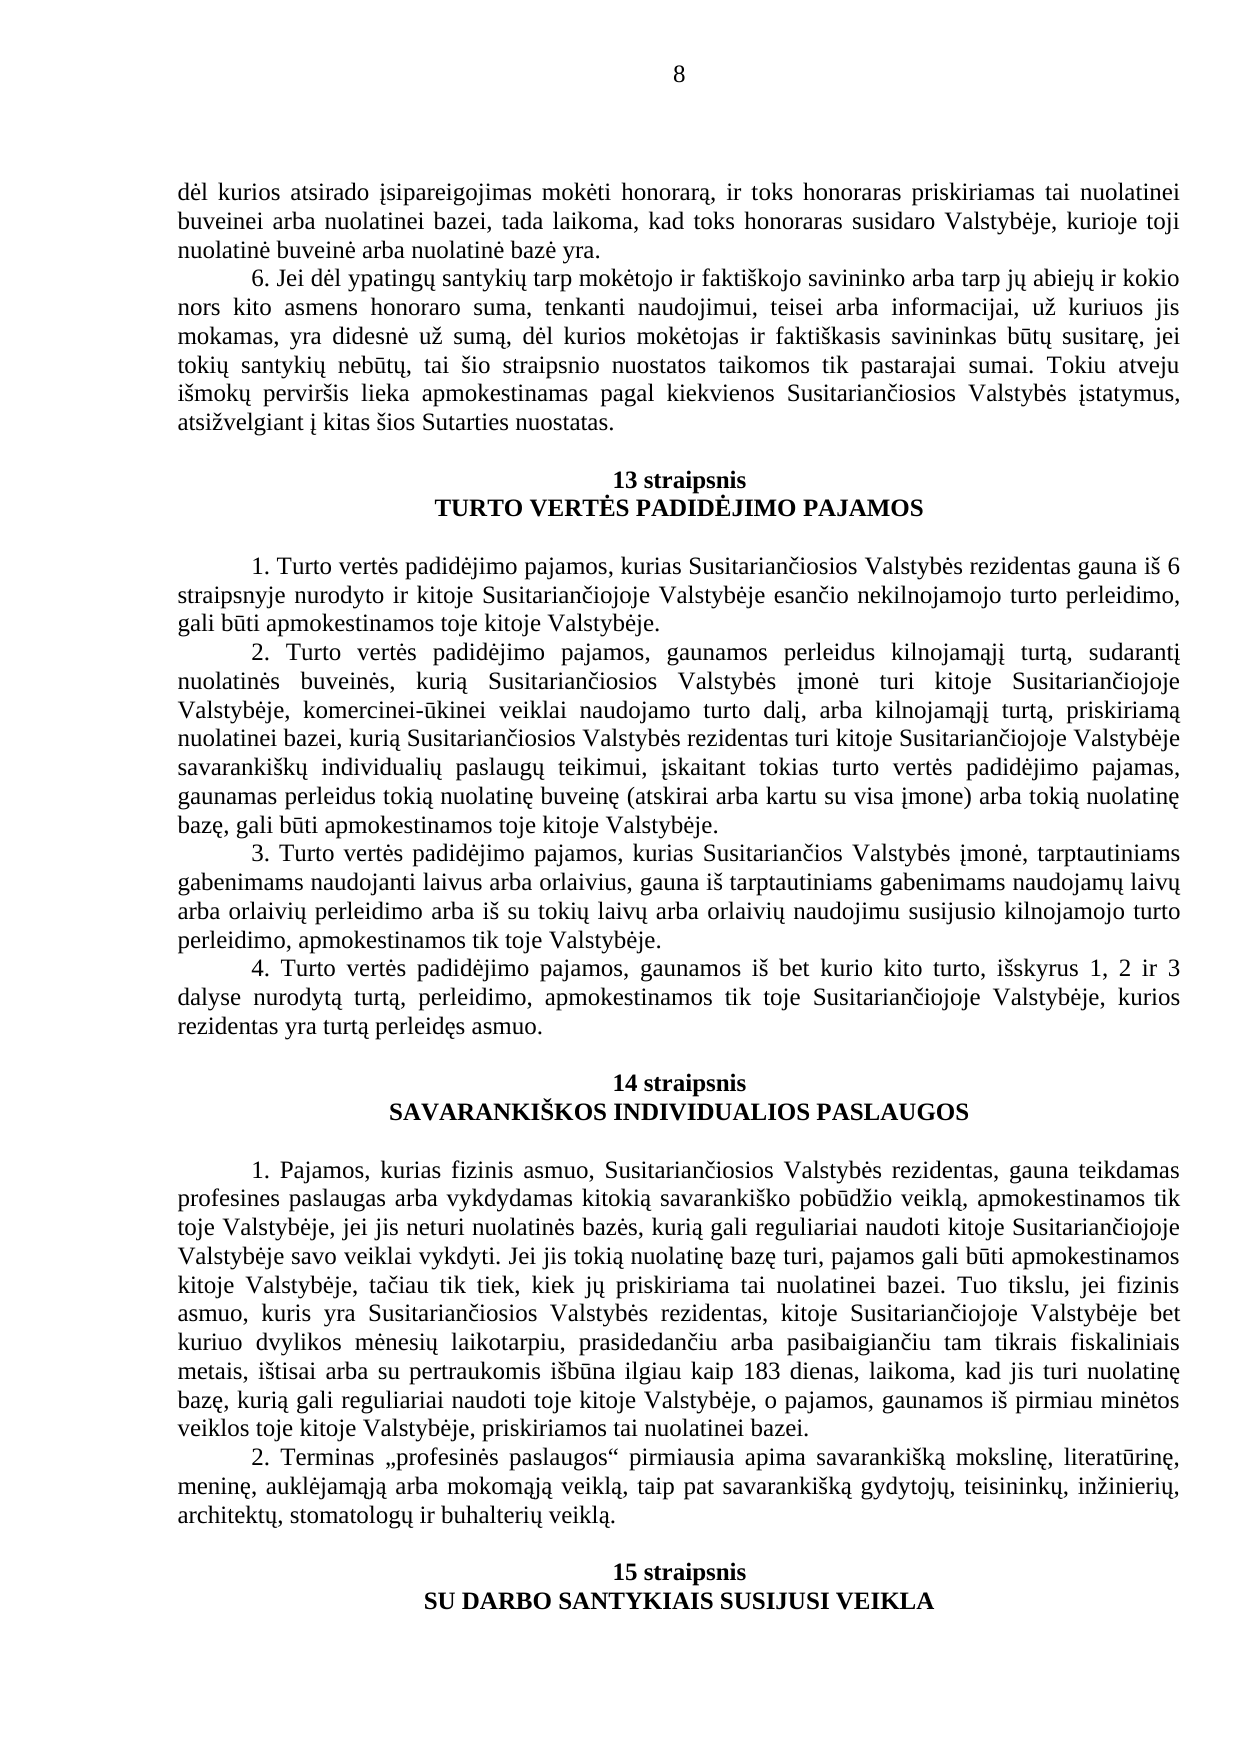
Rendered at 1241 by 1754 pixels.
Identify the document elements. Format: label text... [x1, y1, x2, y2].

text TURTO VERTĖS PADIDĖJIMO PAJAMOS [177, 493, 1181, 522]
text 2. Terminas „profesinės paslaugos“ pirmiausia apima savarankišką mokslinę, literatūrinę, meninę, auklėjamąją arba mokomąją veiklą, taip pat savarankišką gydytojų, teisininkų, inžinierių, architektų, stomatologų ir buhalterių veiklą. [177, 1442, 1181, 1528]
text 4. Turto vertės padidėjimo pajamos, gaunamos iš bet kurio kito turto, išskyrus 1, 2 ir 3 dalyse nurodytą turtą, perleidimo, apmokestinamos tik toje Susitariančiojoje Valstybėje, kurios rezidentas yra turtą perleidęs asmuo. [177, 953, 1181, 1040]
text 2. Turto vertės padidėjimo pajamos, gaunamos perleidus kilnojamąjį turtą, sudarantį nuolatinės buveinės, kurią Susitariančiosios Valstybės įmonė turi kitoje Susitariančiojoje Valstybėje, komercinei-ūkinei veiklai naudojamo turto dalį, arba kilnojamąjį turtą, priskiriamą nuolatinei bazei, kurią Susitariančiosios Valstybės rezidentas turi kitoje Susitariančiojoje Valstybėje savarankiškų individualių paslaugų teikimui, įskaitant tokias turto vertės padidėjimo pajamas, gaunamas perleidus tokią nuolatinę buveinę (atskirai arba kartu su visa įmone) arba tokią nuolatinę bazę, gali būti apmokestinamos toje kitoje Valstybėje. [177, 637, 1181, 838]
text SAVARANKIŠKOS INDIVIDUALIOS PASLAUGOS [177, 1097, 1181, 1126]
text 3. Turto vertės padidėjimo pajamos, kurias Susitariančios Valstybės įmonė, tarptautiniams gabenimams naudojanti laivus arba orlaivius, gauna iš tarptautiniams gabenimams naudojamų laivų arba orlaivių perleidimo arba iš su tokių laivų arba orlaivių naudojimu susijusio kilnojamojo turto perleidimo, apmokestinamos tik toje Valstybėje. [177, 838, 1181, 953]
text 1. Pajamos, kurias fizinis asmuo, Susitariančiosios Valstybės rezidentas, gauna teikdamas profesines paslaugas arba vykdydamas kitokią savarankiško pobūdžio veiklą, apmokestinamos tik toje Valstybėje, jei jis neturi nuolatinės bazės, kurią gali reguliariai naudoti kitoje Susitariančiojoje Valstybėje savo veiklai vykdyti. Jei jis tokią nuolatinę bazę turi, pajamos gali būti apmokestinamos kitoje Valstybėje, tačiau tik tiek, kiek jų priskiriama tai nuolatinei bazei. Tuo tikslu, jei fizinis asmuo, kuris yra Susitariančiosios Valstybės rezidentas, kitoje Susitariančiojoje Valstybėje bet kuriuo dvylikos mėnesių laikotarpiu, prasidedančiu arba pasibaigiančiu tam tikrais fiskaliniais metais, ištisai arba su pertraukomis išbūna ilgiau kaip 183 dienas, laikoma, kad jis turi nuolatinę bazę, kurią gali reguliariai naudoti toje kitoje Valstybėje, o pajamos, gaunamos iš pirmiau minėtos veiklos toje kitoje Valstybėje, priskiriamos tai nuolatinei bazei. [177, 1155, 1181, 1442]
text SU DARBO SANTYKIAIS SUSIJUSI VEIKLA [177, 1586, 1181, 1615]
text 15 straipsnis [177, 1557, 1181, 1586]
text 1. Turto vertės padidėjimo pajamos, kurias Susitariančiosios Valstybės rezidentas gauna iš 6 straipsnyje nurodyto ir kitoje Susitariančiojoje Valstybėje esančio nekilnojamojo turto perleidimo, gali būti apmokestinamos toje kitoje Valstybėje. [177, 551, 1181, 637]
text 6. Jei dėl ypatingų santykių tarp mokėtojo ir faktiškojo savininko arba tarp jų abiejų ir kokio nors kito asmens honoraro suma, tenkanti naudojimui, teisei arba informacijai, už kuriuos jis mokamas, yra didesnė už sumą, dėl kurios mokėtojas ir faktiškasis savininkas būtų susitarę, jei tokių santykių nebūtų, tai šio straipsnio nuostatos taikomos tik pastarajai sumai. Tokiu atveju išmokų perviršis lieka apmokestinamas pagal kiekvienos Susitariančiosios Valstybės įstatymus, atsižvelgiant į kitas šios Sutarties nuostatas. [177, 263, 1181, 436]
text dėl kurios atsirado įsipareigojimas mokėti honorarą, ir toks honoraras priskiriamas tai nuolatinei buveinei arba nuolatinei bazei, tada laikoma, kad toks honoraras susidaro Valstybėje, kurioje toji nuolatinė buveinė arba nuolatinė bazė yra. [177, 177, 1181, 263]
text 13 straipsnis [177, 465, 1181, 493]
text 14 straipsnis [177, 1068, 1181, 1097]
